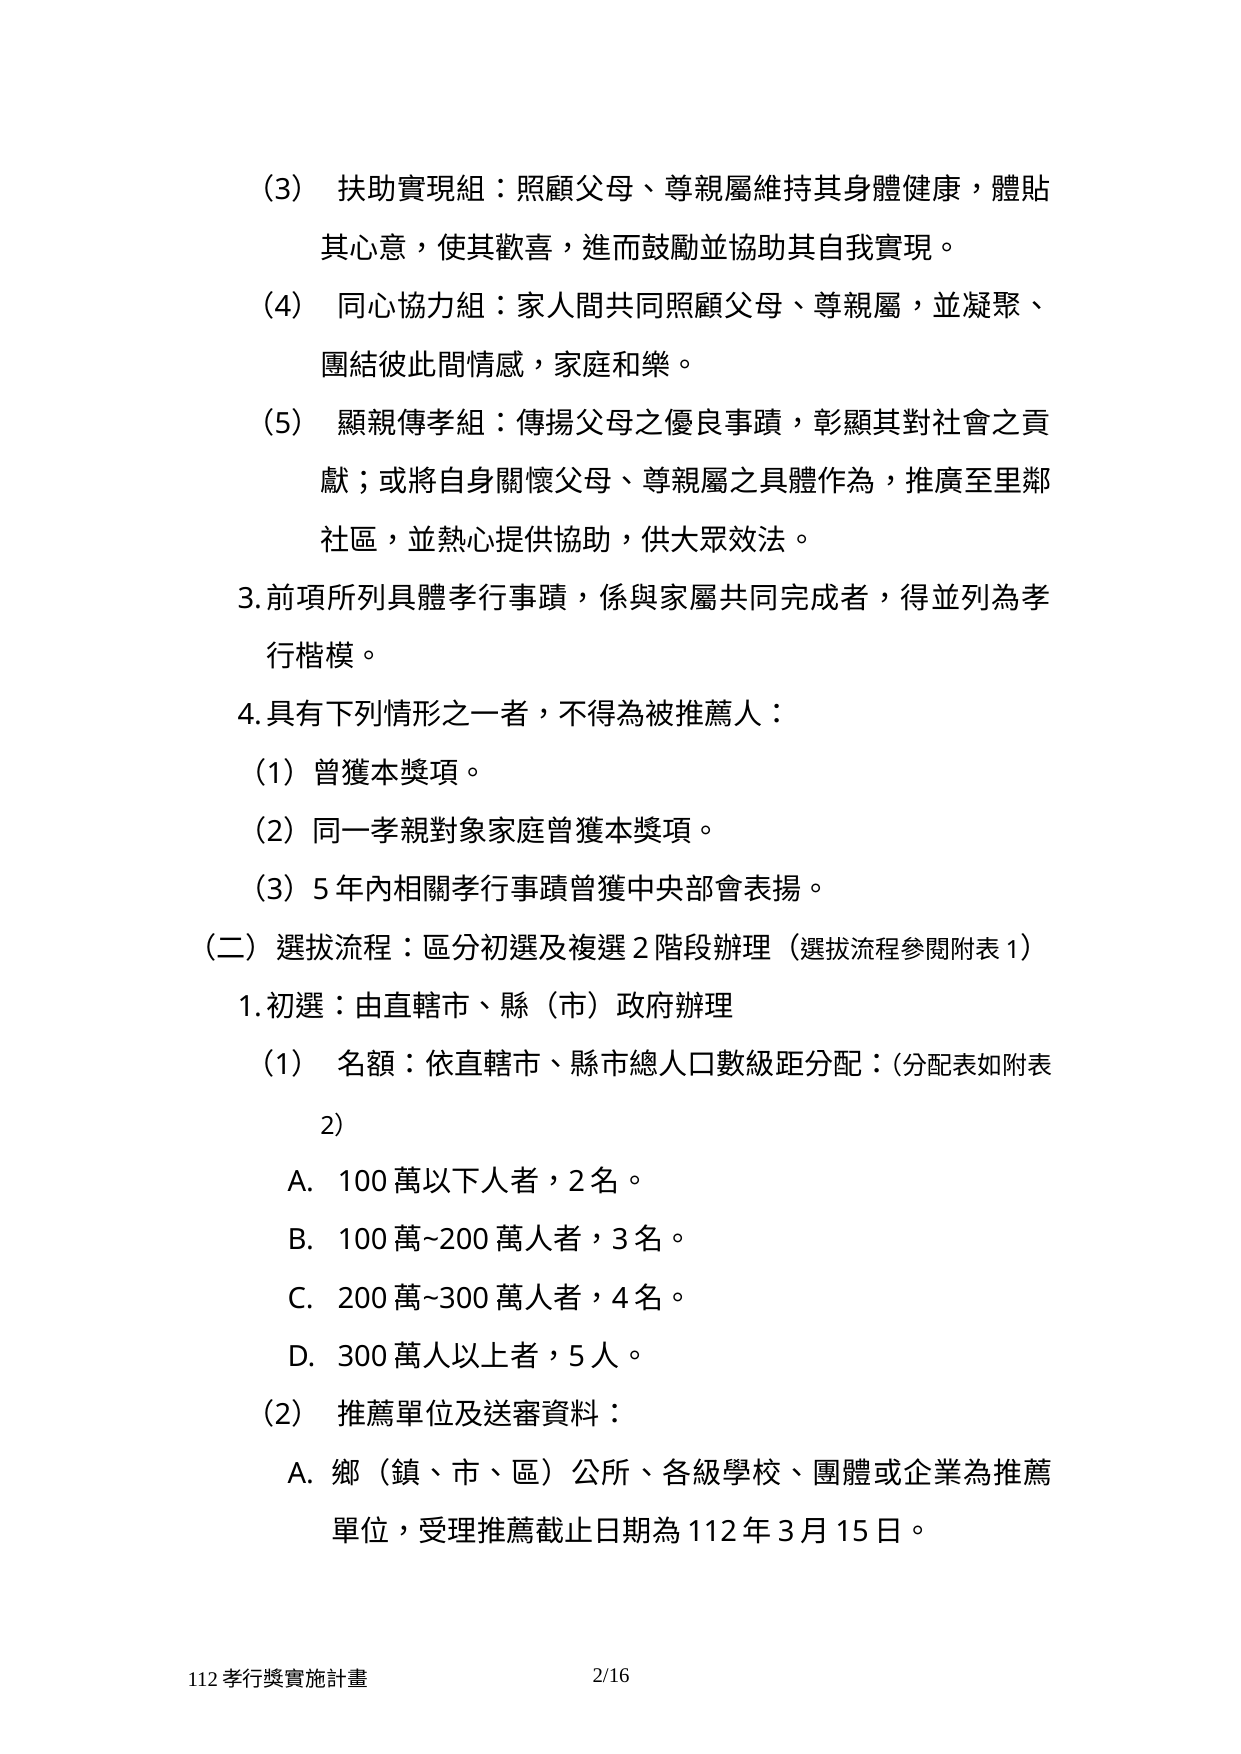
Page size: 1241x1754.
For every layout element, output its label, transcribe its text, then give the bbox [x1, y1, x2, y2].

list 具有下列情形之一者，不得為被推薦人： [237, 675, 1053, 733]
list 推薦單位及送審資料： [245, 1375, 1053, 1433]
list 顯親傳孝組：傳揚父母之優良事蹟，彰顯其對社會之貢獻；或將自身關懷父母、尊親屬之具體作為，推廣至里鄰社區，並熱心提供協助，供大眾效法。 [245, 383, 1053, 558]
list 名額：依直轄市、縣市總人口數級距分配：（分配表如附表2） [245, 1025, 1053, 1142]
list 前項所列具體孝行事蹟，係與家屬共同完成者，得並列為孝行楷模。 [237, 558, 1053, 675]
list 200萬~300萬人者，4名。 [287, 1258, 1053, 1317]
list 100萬~200萬人者，3名。 [287, 1200, 1053, 1258]
list 初選：由直轄市、縣（市）政府辦理 [237, 967, 1053, 1025]
list 扶助實現組：照顧父母、尊親屬維持其身體健康，體貼其心意，使其歡喜，進而鼓勵並協助其自我實現。 [245, 150, 1053, 267]
list 同心協力組：家人間共同照顧父母、尊親屬，並凝聚、團結彼此間情感，家庭和樂。 [245, 267, 1053, 383]
text （3）5年內相關孝行事蹟曾獲中央部會表揚。 [237, 850, 1053, 908]
list 300萬人以上者，5人。 [287, 1317, 1053, 1375]
text （2）同一孝親對象家庭曾獲本獎項。 [237, 792, 1053, 850]
list 選拔流程：區分初選及複選2階段辦理（選拔流程參閱附表1） [187, 908, 1053, 967]
list 鄉（鎮、市、區）公所、各級學校、團體或企業為推薦單位，受理推薦截止日期為112年3月15日。 [287, 1433, 1053, 1550]
text （1）曾獲本獎項。 [237, 733, 1053, 792]
list 100萬以下人者，2名。 [287, 1142, 1053, 1200]
